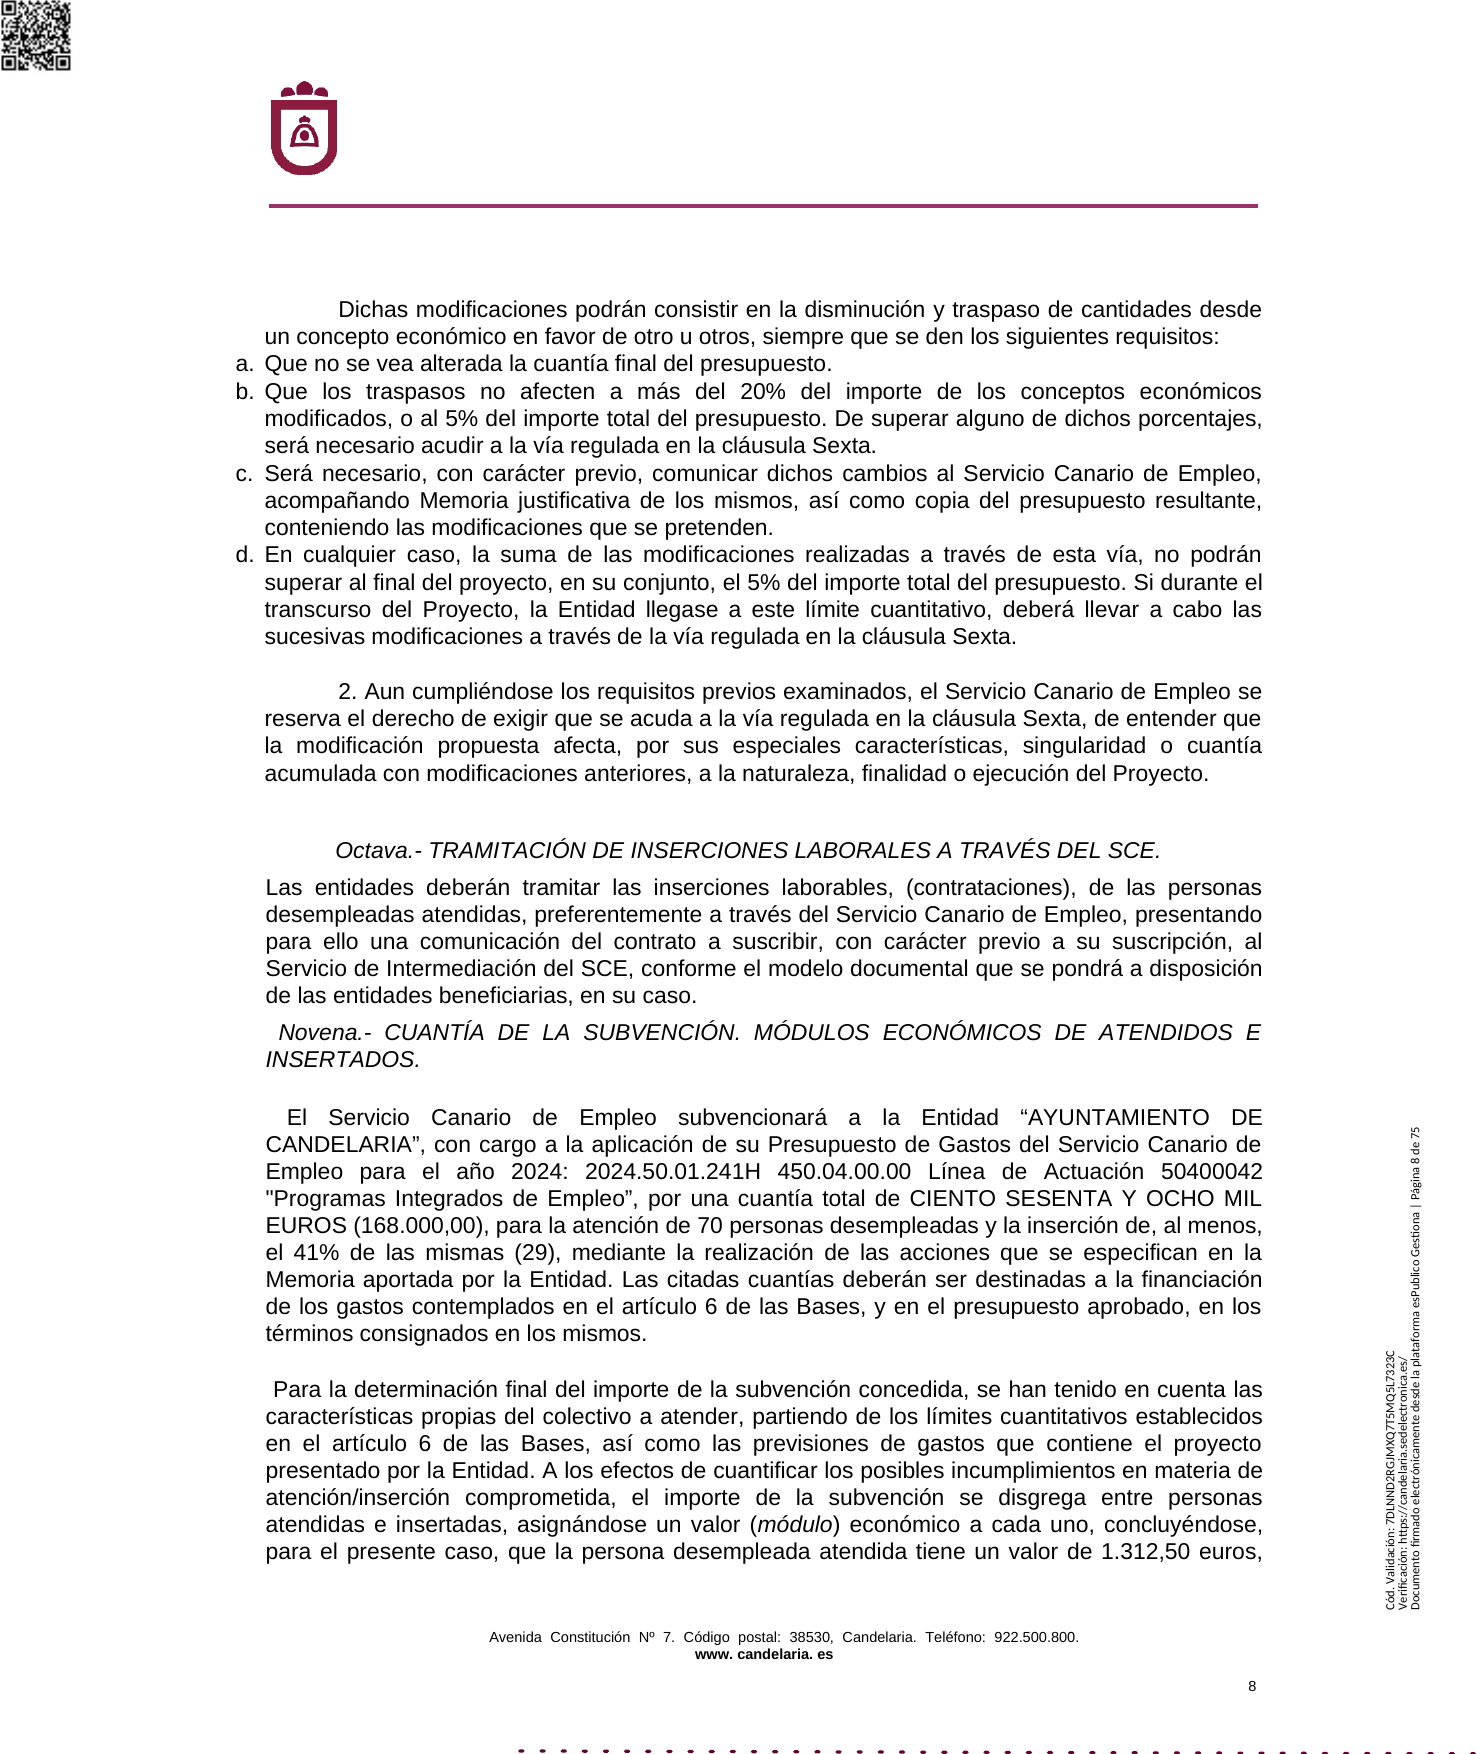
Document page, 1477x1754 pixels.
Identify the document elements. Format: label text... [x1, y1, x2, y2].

text Dichas modificaciones podrán consistir en la disminución y traspaso de cantidades desde un concepto económico en favor de otro u otros, siempre que se den los siguientes requisitos: [264, 296, 1263, 349]
text 2. Aun cumpliéndose los requisitos previos examinados, el Servicio Canario de Empleo se reserva el derecho de exigir que se acuda a la vía regulada en la cláusula Sexta, de entender que la modificación propuesta afecta, por sus especiales características, singularidad o cuantía acumulada con modificaciones anteriores, a la naturaleza, finalidad o ejecución del Proyecto. [264, 678, 1263, 786]
text Novena.- CUANTÍA DE LA SUBVENCIÓN. MÓDULOS ECONÓMICOS DE ATENDIDOS E INSERTADOS. [265, 1019, 1264, 1072]
text El Servicio Canario de Empleo subvencionará a la Entidad “AYUNTAMIENTO DE CANDELARIA”, con cargo a la aplicación de su Presupuesto de Gastos del Servicio Canario de Empleo para el año 2024: 2024.50.01.241H 450.04.00.00 Línea de Actuación 50400042 "Programas Integrados de Empleo”, por una cuantía total de CIENTO SESENTA Y OCHO MIL EUROS (168.000,00), para la atención de 70 personas desempleadas y la inserción de, al menos, el 41% de las mismas (29), mediante la realización de las acciones que se especifican en la Memoria aportada por la Entidad. Las citadas cuantías deberán ser destinadas a la financiación de los gastos contemplados en el artículo 6 de las Bases, y en el presupuesto aprobado, en los términos consignados en los mismos. [265, 1103, 1263, 1346]
text Octava.- TRAMITACIÓN DE INSERCIONES LABORALES A TRAVÉS DEL SCE. [264, 837, 1268, 863]
list Será necesario, con carácter previo, comunicar dichos cambios al Servicio Canario de Empleo, acompañando Memoria justificativa de los mismos, así como copia del presupuesto resultante, conteniendo las modificaciones que se pretenden. [235, 459, 1263, 540]
list Que no se vea alterada la cuantía final del presupuesto. [235, 350, 1263, 377]
list Que los traspasos no afecten a más del 20% del importe de los conceptos económicos modificados, o al 5% del importe total del presupuesto. De superar alguno de dichos porcentajes, será necesario acudir a la vía regulada en la cláusula Sexta. [235, 378, 1263, 458]
list En cualquier caso, la suma de las modificaciones realizadas a través de esta vía, no podrán superar al final del proyecto, en su conjunto, el 5% del importe total del presupuesto. Si durante el transcurso del Proyecto, la Entidad llegase a este límite cuantitativo, deberá llevar a cabo las sucesivas modificaciones a través de la vía regulada en la cláusula Sexta. [235, 541, 1263, 649]
text Para la determinación final del importe de la subvención concedida, se han tenido en cuenta las características propias del colectivo a atender, partiendo de los límites cuantitativos establecidos en el artículo 6 de las Bases, así como las previsiones de gastos que contiene el proyecto presentado por la Entidad. A los efectos de cuantificar los posibles incumplimientos en materia de atención/inserción comprometida, el importe de la subvención se disgrega entre personas atendidas e insertadas, asignándose un valor (módulo) económico a cada uno, concluyéndose, para el presente caso, que la persona desempleada atendida tiene un valor de 1.312,50 euros, [265, 1376, 1263, 1565]
text Las entidades deberán tramitar las inserciones laborables, (contrataciones), de las personas desempleadas atendidas, preferentemente a través del Servicio Canario de Empleo, presentando para ello una comunicación del contrato a suscribir, con carácter previo a su suscripción, al Servicio de Intermediación del SCE, conforme el modelo documental que se pondrá a disposición de las entidades beneficiarias, en su caso. [265, 874, 1263, 1008]
